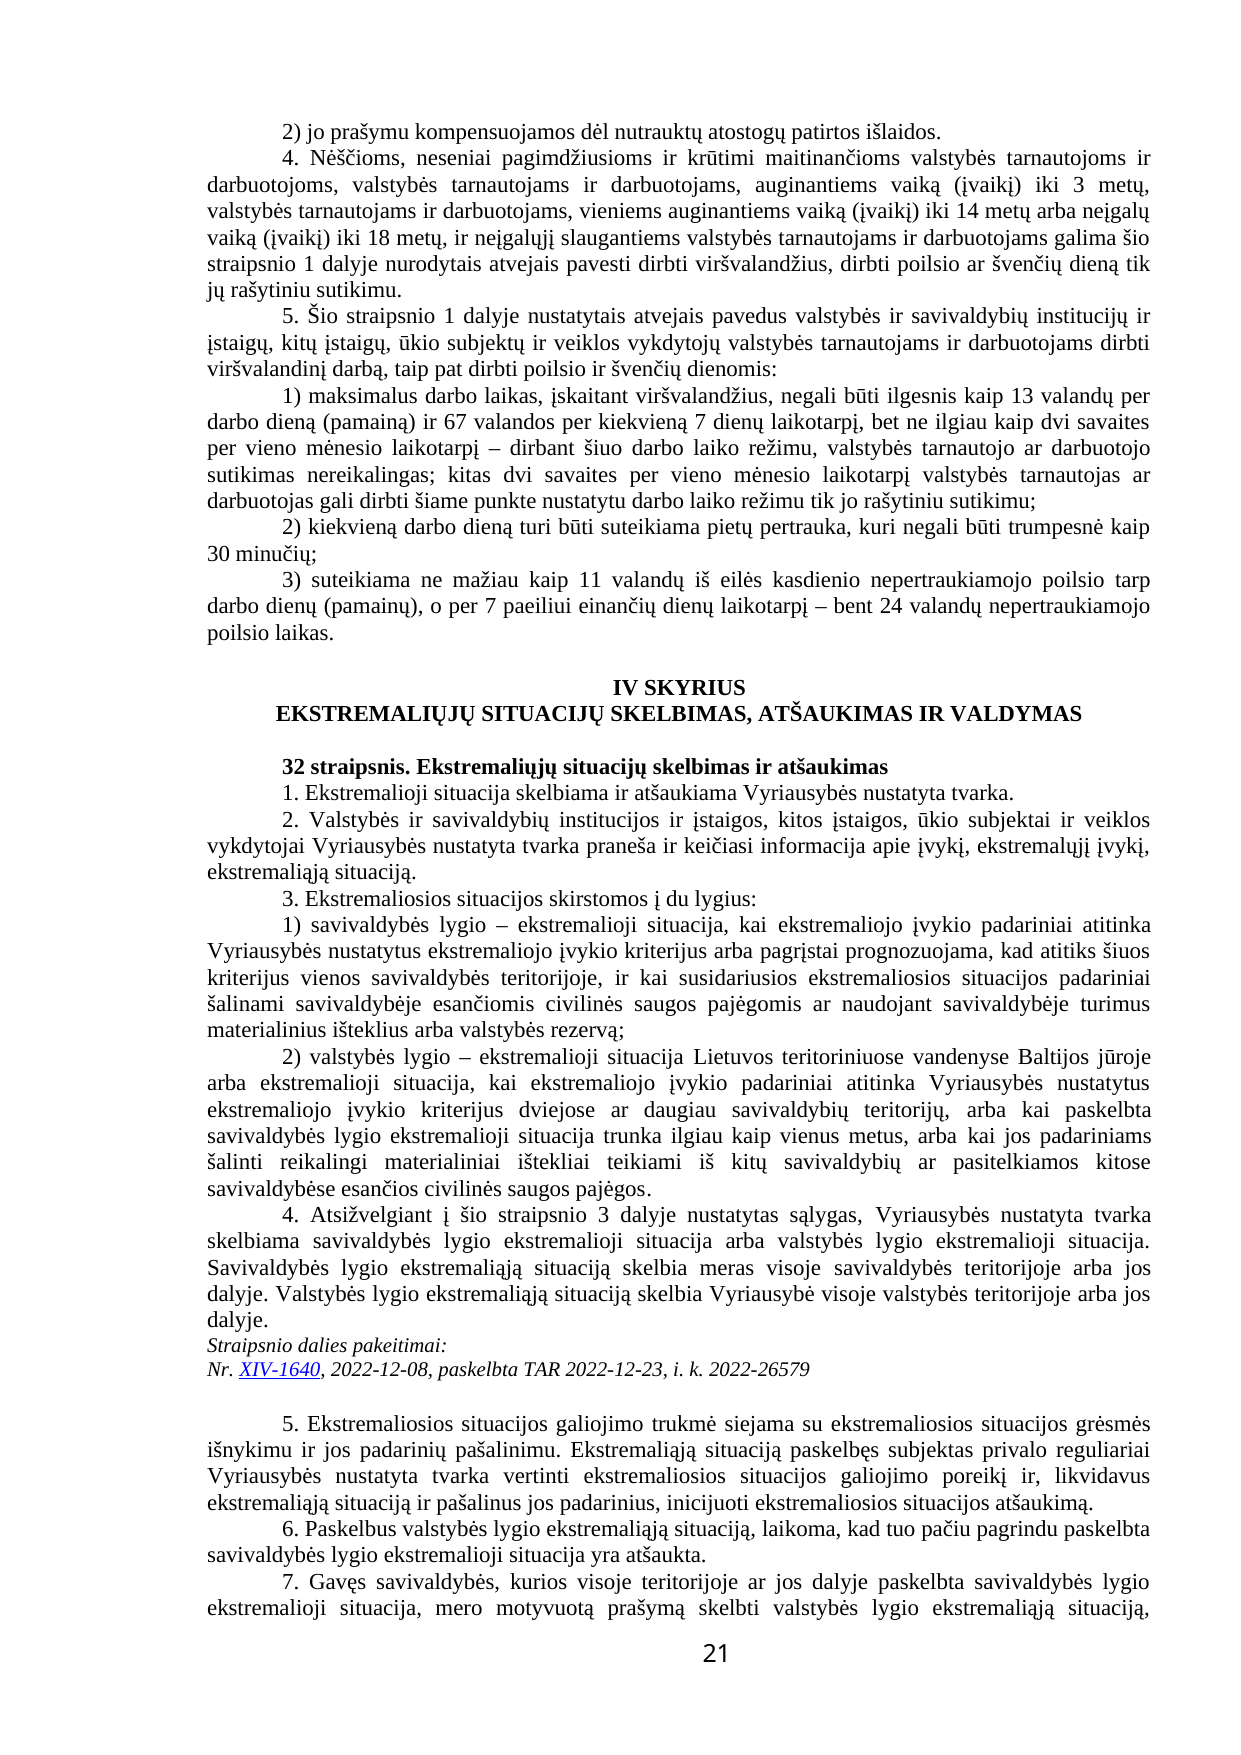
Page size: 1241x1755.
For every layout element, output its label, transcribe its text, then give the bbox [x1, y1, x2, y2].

text 6. Paskelbus valstybės lygio ekstremaliąją situaciją, laikoma, kad tuo pačiu pagrindu paskelbta savivaldybės lygio ekstremalioji situacija yra atšaukta. [207, 1515, 1152, 1568]
text 2) valstybės lygio – ekstremalioji situacija Lietuvos teritoriniuose vandenyse Baltijos jūroje arba ekstremalioji situacija, kai ekstremaliojo įvykio padariniai atitinka Vyriausybės nustatytus ekstremaliojo įvykio kriterijus dviejose ar daugiau savivaldybių teritorijų, arba kai paskelbta savivaldybės lygio ekstremalioji situacija trunka ilgiau kaip vienus metus, arba kai jos padariniams šalinti reikalingi materialiniai ištekliai teikiami iš kitų savivaldybių ar pasitelkiamos kitose savivaldybėse esančios civilinės saugos pajėgos. [207, 1043, 1152, 1201]
text 2) jo prašymu kompensuojamos dėl nutrauktų atostogų patirtos išlaidos. [207, 118, 1152, 144]
text 2) kiekvieną darbo dieną turi būti suteikiama pietų pertrauka, kuri negali būti trumpesnė kaip 30 minučių; [207, 513, 1152, 566]
text 1. Ekstremalioji situacija skelbiama ir atšaukiama Vyriausybės nustatyta tvarka. [207, 779, 1152, 806]
text 1) savivaldybės lygio – ekstremalioji situacija, kai ekstremaliojo įvykio padariniai atitinka Vyriausybės nustatytus ekstremaliojo įvykio kriterijus arba pagrįstai prognozuojama, kad atitiks šiuos kriterijus vienos savivaldybės teritorijoje, ir kai susidariusios ekstremaliosios situacijos padariniai šalinami savivaldybėje esančiomis civilinės saugos pajėgomis ar naudojant savivaldybėje turimus materialinius išteklius arba valstybės rezervą; [207, 911, 1152, 1043]
text 4. Atsižvelgiant į šio straipsnio 3 dalyje nustatytas sąlygas, Vyriausybės nustatyta tvarka skelbiama savivaldybės lygio ekstremalioji situacija arba valstybės lygio ekstremalioji situacija. Savivaldybės lygio ekstremaliąją situaciją skelbia meras visoje savivaldybės teritorijoje arba jos dalyje. Valstybės lygio ekstremaliąją situaciją skelbia Vyriausybė visoje valstybės teritorijoje arba jos dalyje. [207, 1201, 1152, 1333]
text EKSTREMALIŲJŲ SITUACIJŲ SKELBIMAS, ATŠAUKIMAS IR VALDYMAS [207, 700, 1152, 727]
text 2. Valstybės ir savivaldybių institucijos ir įstaigos, kitos įstaigos, ūkio subjektai ir veiklos vykdytojai Vyriausybės nustatyta tvarka praneša ir keičiasi informacija apie įvykį, ekstremalųjį įvykį, ekstremaliąją situaciją. [207, 806, 1152, 885]
text Nr. XIV-1640, 2022-12-08, paskelbta TAR 2022-12-23, i. k. 2022-26579 [207, 1357, 1152, 1381]
text 1) maksimalus darbo laikas, įskaitant viršvalandžius, negali būti ilgesnis kaip 13 valandų per darbo dieną (pamainą) ir 67 valandos per kiekvieną 7 dienų laikotarpį, bet ne ilgiau kaip dvi savaites per vieno mėnesio laikotarpį – dirbant šiuo darbo laiko režimu, valstybės tarnautojo ar darbuotojo sutikimas nereikalingas; kitas dvi savaites per vieno mėnesio laikotarpį valstybės tarnautojas ar darbuotojas gali dirbti šiame punkte nustatytu darbo laiko režimu tik jo rašytiniu sutikimu; [207, 382, 1152, 513]
text 7. Gavęs savivaldybės, kurios visoje teritorijoje ar jos dalyje paskelbta savivaldybės lygio ekstremalioji situacija, mero motyvuotą prašymą skelbti valstybės lygio ekstremaliąją situaciją, [207, 1568, 1152, 1621]
text 32 straipsnis. Ekstremaliųjų situacijų skelbimas ir atšaukimas [207, 753, 1152, 779]
text 3) suteikiama ne mažiau kaip 11 valandų iš eilės kasdienio nepertraukiamojo poilsio tarp darbo dienų (pamainų), o per 7 paeiliui einančių dienų laikotarpį – bent 24 valandų nepertraukiamojo poilsio laikas. [207, 566, 1152, 645]
text IV SKYRIUS [207, 674, 1152, 700]
text 5. Šio straipsnio 1 dalyje nustatytais atvejais pavedus valstybės ir savivaldybių institucijų ir įstaigų, kitų įstaigų, ūkio subjektų ir veiklos vykdytojų valstybės tarnautojams ir darbuotojams dirbti viršvalandinį darbą, taip pat dirbti poilsio ir švenčių dienomis: [207, 303, 1152, 382]
text Straipsnio dalies pakeitimai: [207, 1333, 1152, 1357]
text 5. Ekstremaliosios situacijos galiojimo trukmė siejama su ekstremaliosios situacijos grėsmės išnykimu ir jos padarinių pašalinimu. Ekstremaliąją situaciją paskelbęs subjektas privalo reguliariai Vyriausybės nustatyta tvarka vertinti ekstremaliosios situacijos galiojimo poreikį ir, likvidavus ekstremaliąją situaciją ir pašalinus jos padarinius, inicijuoti ekstremaliosios situacijos atšaukimą. [207, 1410, 1152, 1515]
text 4. Nėščioms, neseniai pagimdžiusioms ir krūtimi maitinančioms valstybės tarnautojoms ir darbuotojoms, valstybės tarnautojams ir darbuotojams, auginantiems vaiką (įvaikį) iki 3 metų, valstybės tarnautojams ir darbuotojams, vieniems auginantiems vaiką (įvaikį) iki 14 metų arba neįgalų vaiką (įvaikį) iki 18 metų, ir neįgalųjį slaugantiems valstybės tarnautojams ir darbuotojams galima šio straipsnio 1 dalyje nurodytais atvejais pavesti dirbti viršvalandžius, dirbti poilsio ar švenčių dieną tik jų rašytiniu sutikimu. [207, 144, 1152, 303]
text 3. Ekstremaliosios situacijos skirstomos į du lygius: [207, 885, 1152, 911]
